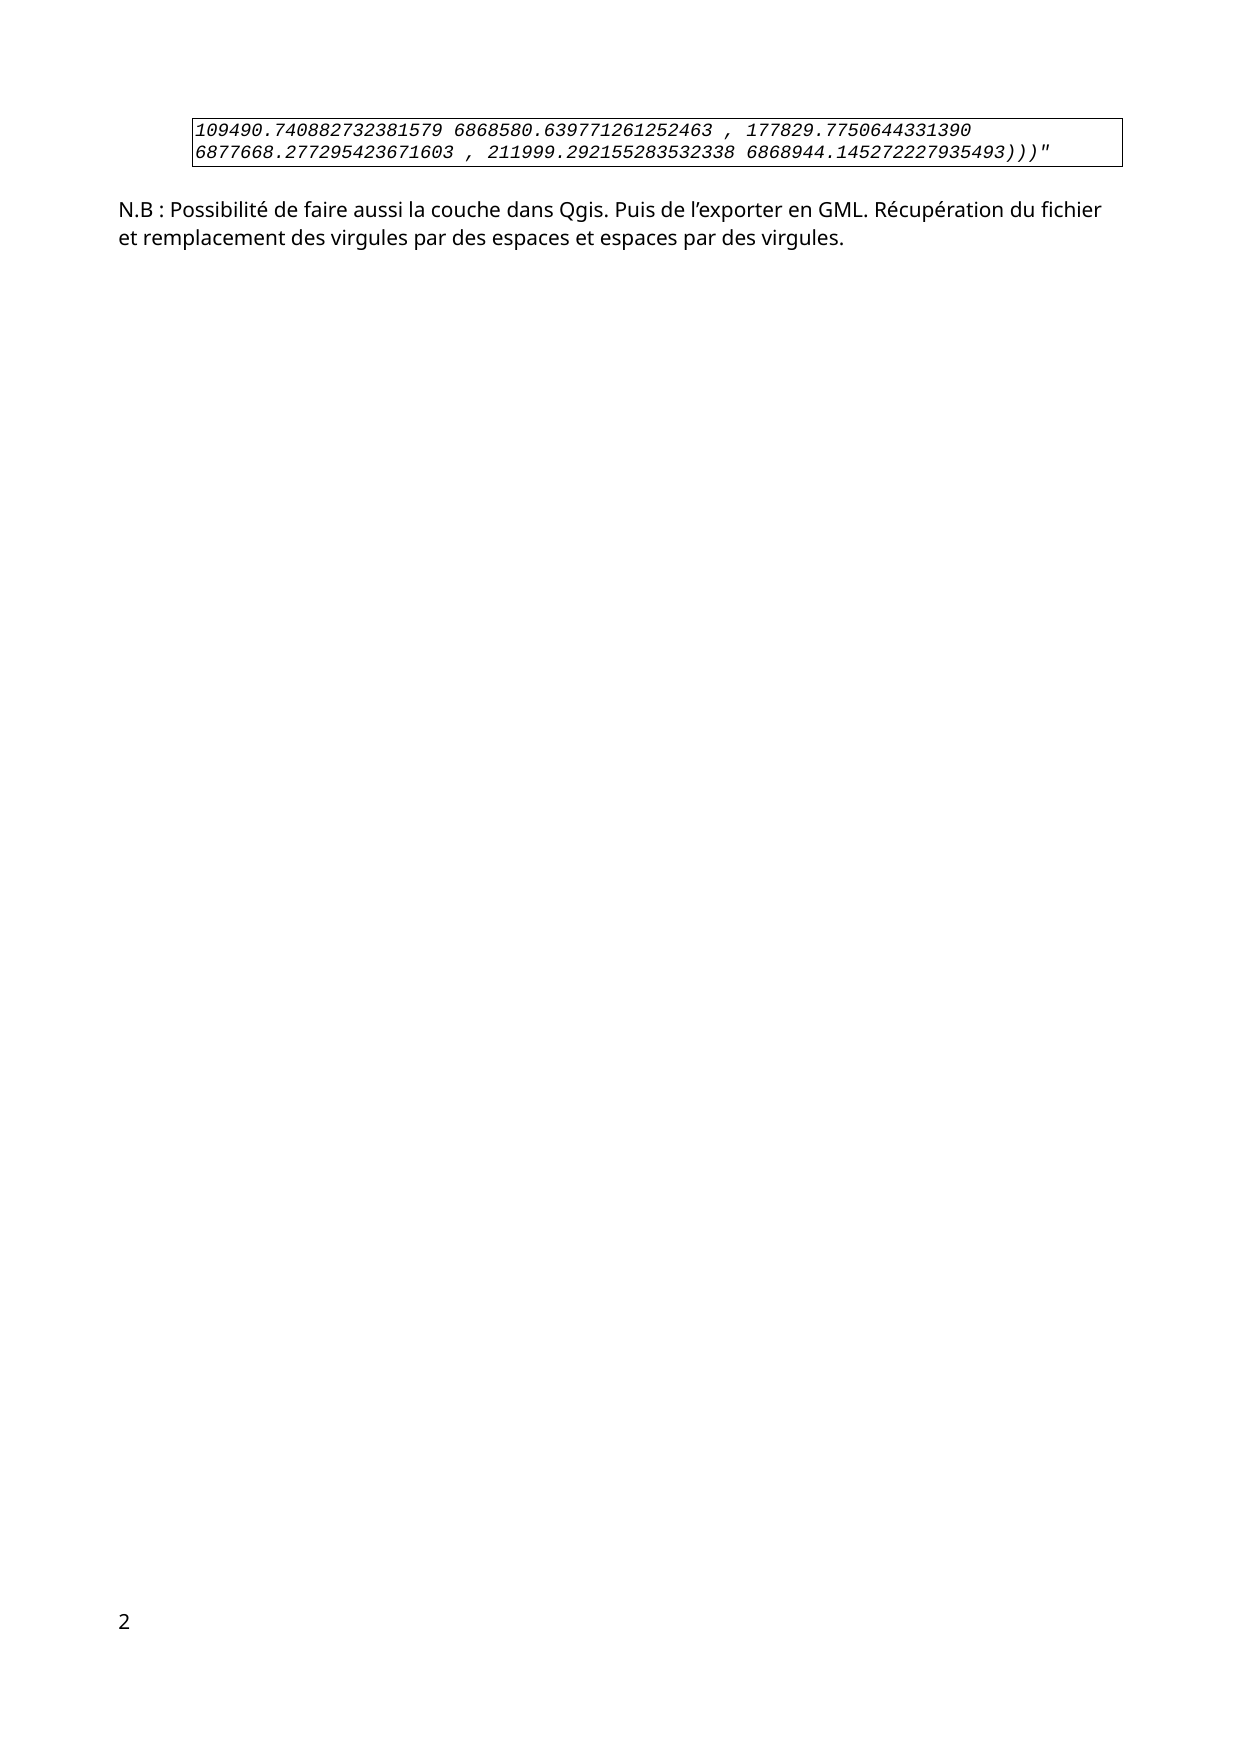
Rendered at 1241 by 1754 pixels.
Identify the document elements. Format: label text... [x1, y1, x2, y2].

text 109490.740882732381579 6868580.639771261252463 , 177829.7750644331390 6877668.277295423671603 , 211999.292155283532338 6868944.145272227935493)))" [193, 119, 1122, 166]
text N.B : Possibilité de faire aussi la couche dans Qgis. Puis de l’exporter en GML. Récupération du fichier et remplacement des virgules par des espaces et espaces par des virgules. [118, 195, 1122, 252]
